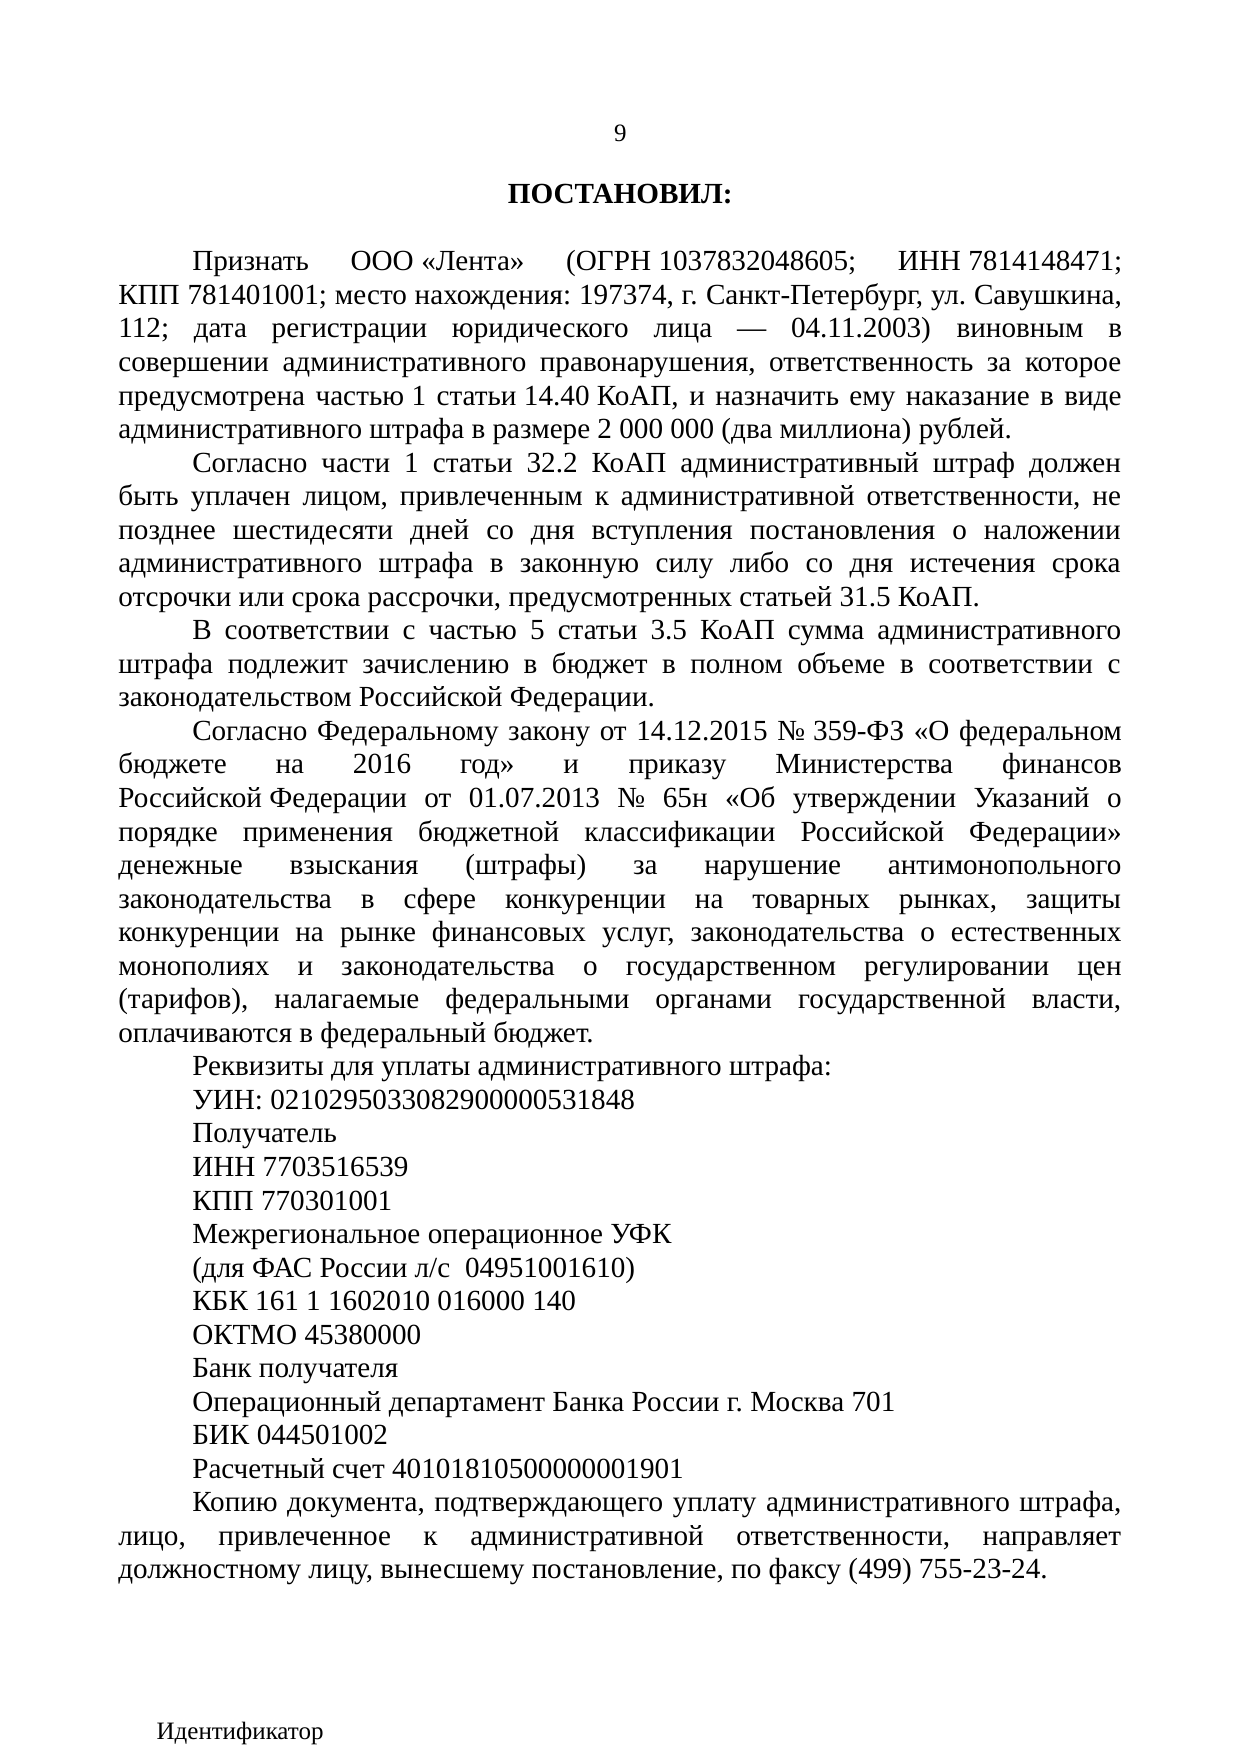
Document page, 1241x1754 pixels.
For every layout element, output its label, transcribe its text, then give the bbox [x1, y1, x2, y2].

text ПОСТАНОВИЛ: [118, 176, 1122, 210]
text Расчетный счет 40101810500000001901 [118, 1451, 1122, 1484]
text КПП 770301001 [118, 1183, 1122, 1216]
text БИК 044501002 [118, 1417, 1122, 1451]
text В соответствии с частью 5 статьи 3.5 КоАП сумма административного штрафа подлежит зачислению в бюджет в полном объеме в соответствии с законодательством Российской Федерации. [118, 612, 1122, 713]
text Признать ООО «Лента» (ОГРН 1037832048605; ИНН 7814148471; КПП 781401001; место нахождения: 197374, г. Санкт-Петербург, ул. Савушкина, 112; дата регистрации юридического лица — 04.11.2003) виновным в совершении административного правонарушения, ответственность за которое предусмотрена частью 1 статьи 14.40 КоАП, и назначить ему наказание в виде административного штрафа в размере 2 000 000 (два миллиона) рублей. [118, 243, 1122, 445]
text Получатель [118, 1116, 1122, 1149]
text Банк получателя [118, 1350, 1122, 1384]
text Согласно части 1 статьи 32.2 КоАП административный штраф должен быть уплачен лицом, привлеченным к административной ответственности, не позднее шестидесяти дней со дня вступления постановления о наложении административного штрафа в законную силу либо со дня истечения срока отсрочки или срока рассрочки, предусмотренных статьей 31.5 КоАП. [118, 445, 1122, 612]
text Операционный департамент Банка России г. Москва 701 [118, 1384, 1122, 1417]
text УИН: 0210295033082900000531848 [118, 1082, 1122, 1116]
text ОКТМО 45380000 [118, 1317, 1122, 1350]
text Копию документа, подтверждающего уплату административного штрафа, лицо, привлеченное к административной ответственности, направляет должностному лицу, вынесшему постановление, по факсу (499) 755-23-24. [118, 1484, 1122, 1585]
text Межрегиональное операционное УФК [118, 1216, 1122, 1250]
text (для ФАС России л/с 04951001610) [118, 1250, 1122, 1283]
text Согласно Федеральному закону от 14.12.2015 № 359-ФЗ «О федеральном бюджете на 2016 год» и приказу Министерства финансов Российской Федерации от 01.07.2013 № 65н «Об утверждении Указаний о порядке применения бюджетной классификации Российской Федерации» денежные взыскания (штрафы) за нарушение антимонопольного законодательства в сфере конкуренции на товарных рынках, защиты конкуренции на рынке финансовых услуг, законодательства о естественных монополиях и законодательства о государственном регулировании цен (тарифов), налагаемые федеральными органами государственной власти, оплачиваются в федеральный бюджет. [118, 713, 1122, 1048]
text ИНН 7703516539 [118, 1149, 1122, 1183]
text Реквизиты для уплаты административного штрафа: [118, 1048, 1122, 1082]
text КБК 161 1 1602010 016000 140 [118, 1283, 1122, 1317]
